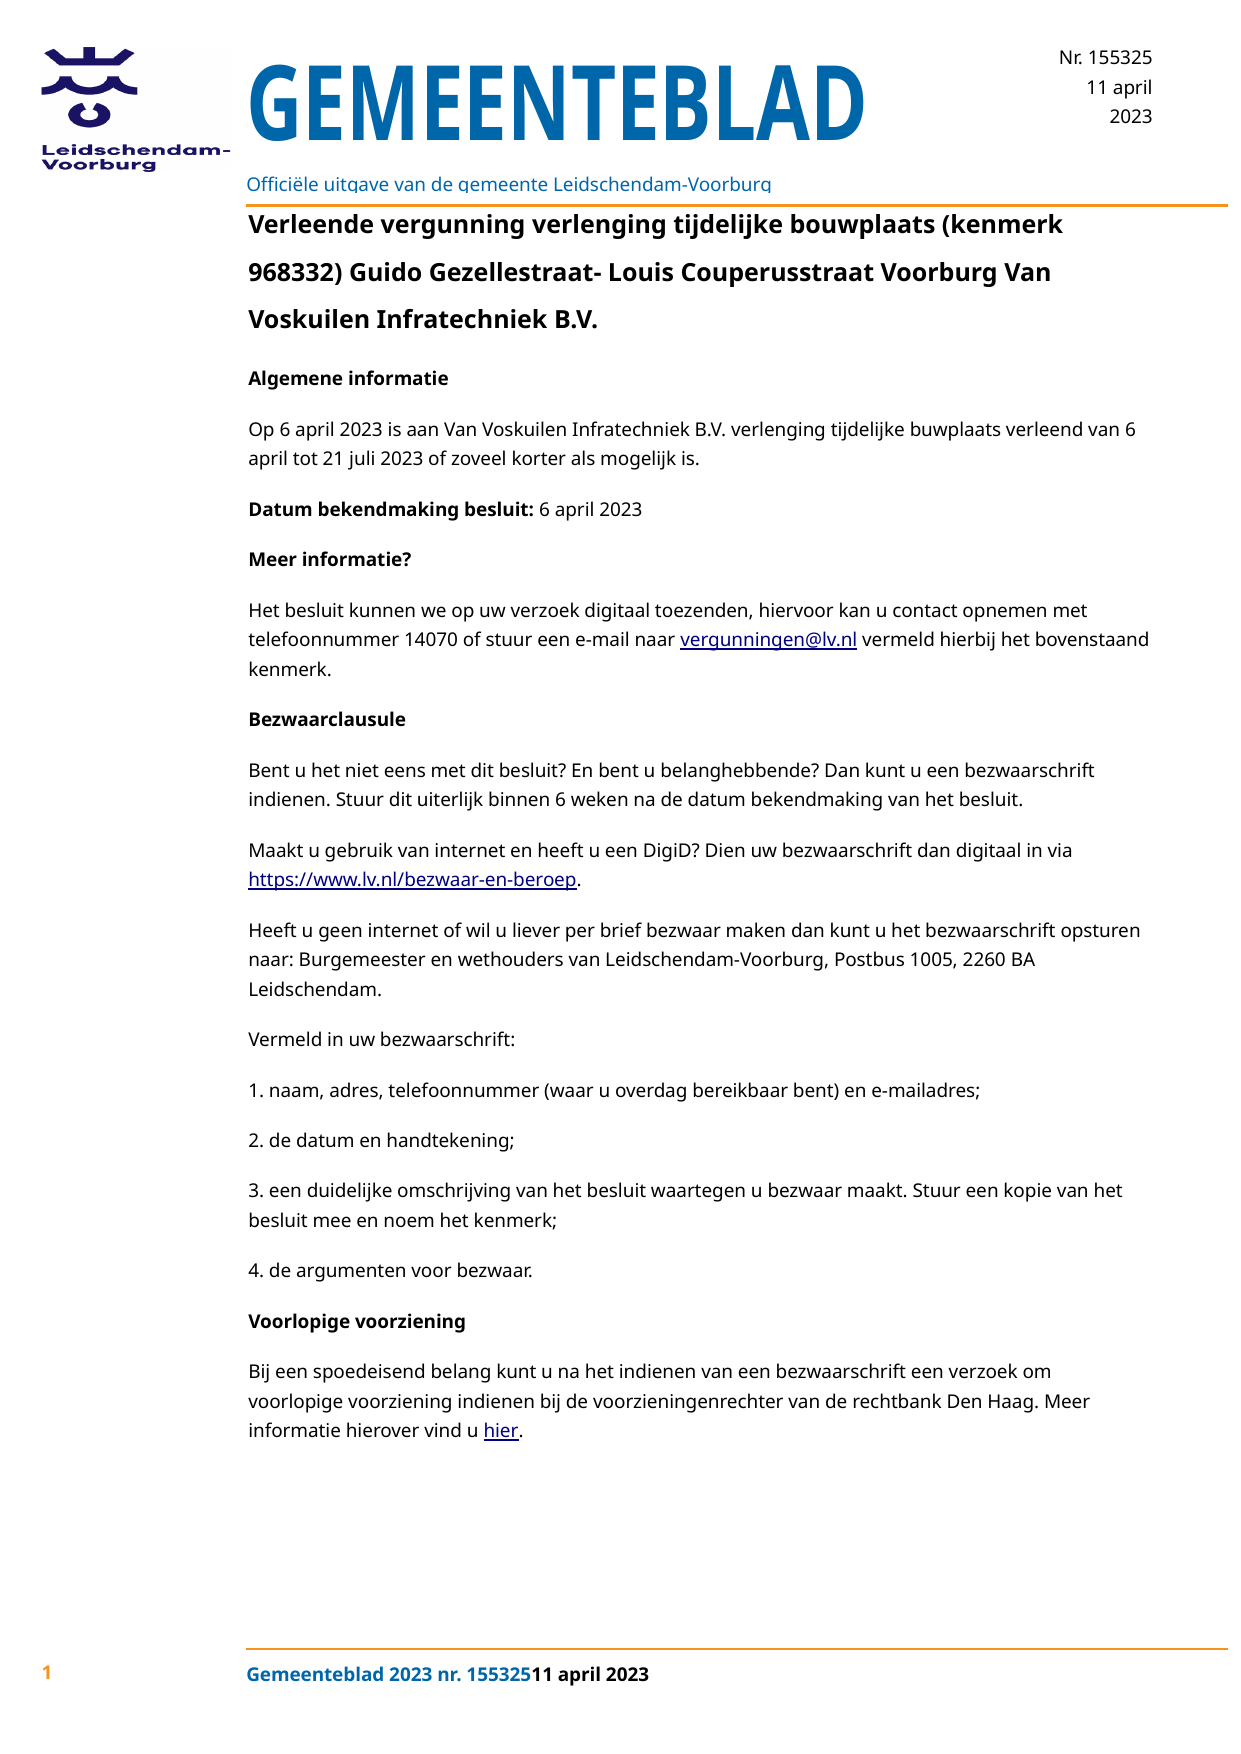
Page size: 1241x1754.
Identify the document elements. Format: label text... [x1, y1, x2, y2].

text Voorlopige voorziening [248, 1308, 1152, 1334]
text Vermeld in uw bezwaarschrift: [248, 1026, 1152, 1052]
text Maakt u gebruik van internet en heeft u een DigiD? Dien uw bezwaarschrift dan digitaal in via https://www.lv.nl/bezwaar-en-beroep. [248, 837, 1152, 892]
text Algemene informatie [248, 366, 1152, 391]
text Verleende vergunning verlenging tijdelijke bouwplaats (kenmerk 968332) Guido Gezellestraat- Louis Couperusstraat Voorburg Van Voskuilen Infratechniek B.V. [248, 207, 1152, 336]
text 4. de argumenten voor bezwaar. [248, 1258, 1152, 1283]
text 3. een duidelijke omschrijving van het besluit waartegen u bezwaar maakt. Stuur een kopie van het besluit mee en noem het kenmerk; [248, 1178, 1152, 1233]
picture [41, 47, 231, 172]
text Bezwaarclausule [248, 706, 1152, 732]
text Bij een spoedeisend belang kunt u na het indienen van een bezwaarschrift een verzoek om voorlopige voorziening indienen bij de voorzieningenrechter van de rechtbank Den Haag. Meer informatie hierover vind u hier. [248, 1358, 1152, 1443]
text Het besluit kunnen we op uw verzoek digitaal toezenden, hiervoor kan u contact opnemen met telefoonnummer 14070 of stuur een e-mail naar vergunningen@lv.nl vermeld hierbij het bovenstaand kenmerk. [248, 597, 1152, 682]
text 1. naam, adres, telefoonnummer (waar u overdag bereikbaar bent) en e-mailadres; [248, 1077, 1152, 1102]
text 2. de datum en handtekening; [248, 1127, 1152, 1153]
text Bent u het niet eens met dit besluit? En bent u belanghebbende? Dan kunt u een bezwaarschrift indienen. Stuur dit uiterlijk binnen 6 weken na de datum bekendmaking van het besluit. [248, 757, 1152, 812]
text Op 6 april 2023 is aan Van Voskuilen Infratechniek B.V. verlenging tijdelijke buwplaats verleend van 6 april tot 21 juli 2023 of zoveel korter als mogelijk is. [248, 416, 1152, 471]
text Datum bekendmaking besluit: 6 april 2023 [248, 496, 1152, 522]
text Meer informatie? [248, 546, 1152, 572]
text Heeft u geen internet of wil u liever per brief bezwaar maken dan kunt u het bezwaarschrift opsturen naar: Burgemeester en wethouders van Leidschendam-Voorburg, Postbus 1005, 2260 BA Leidschendam. [248, 917, 1152, 1002]
